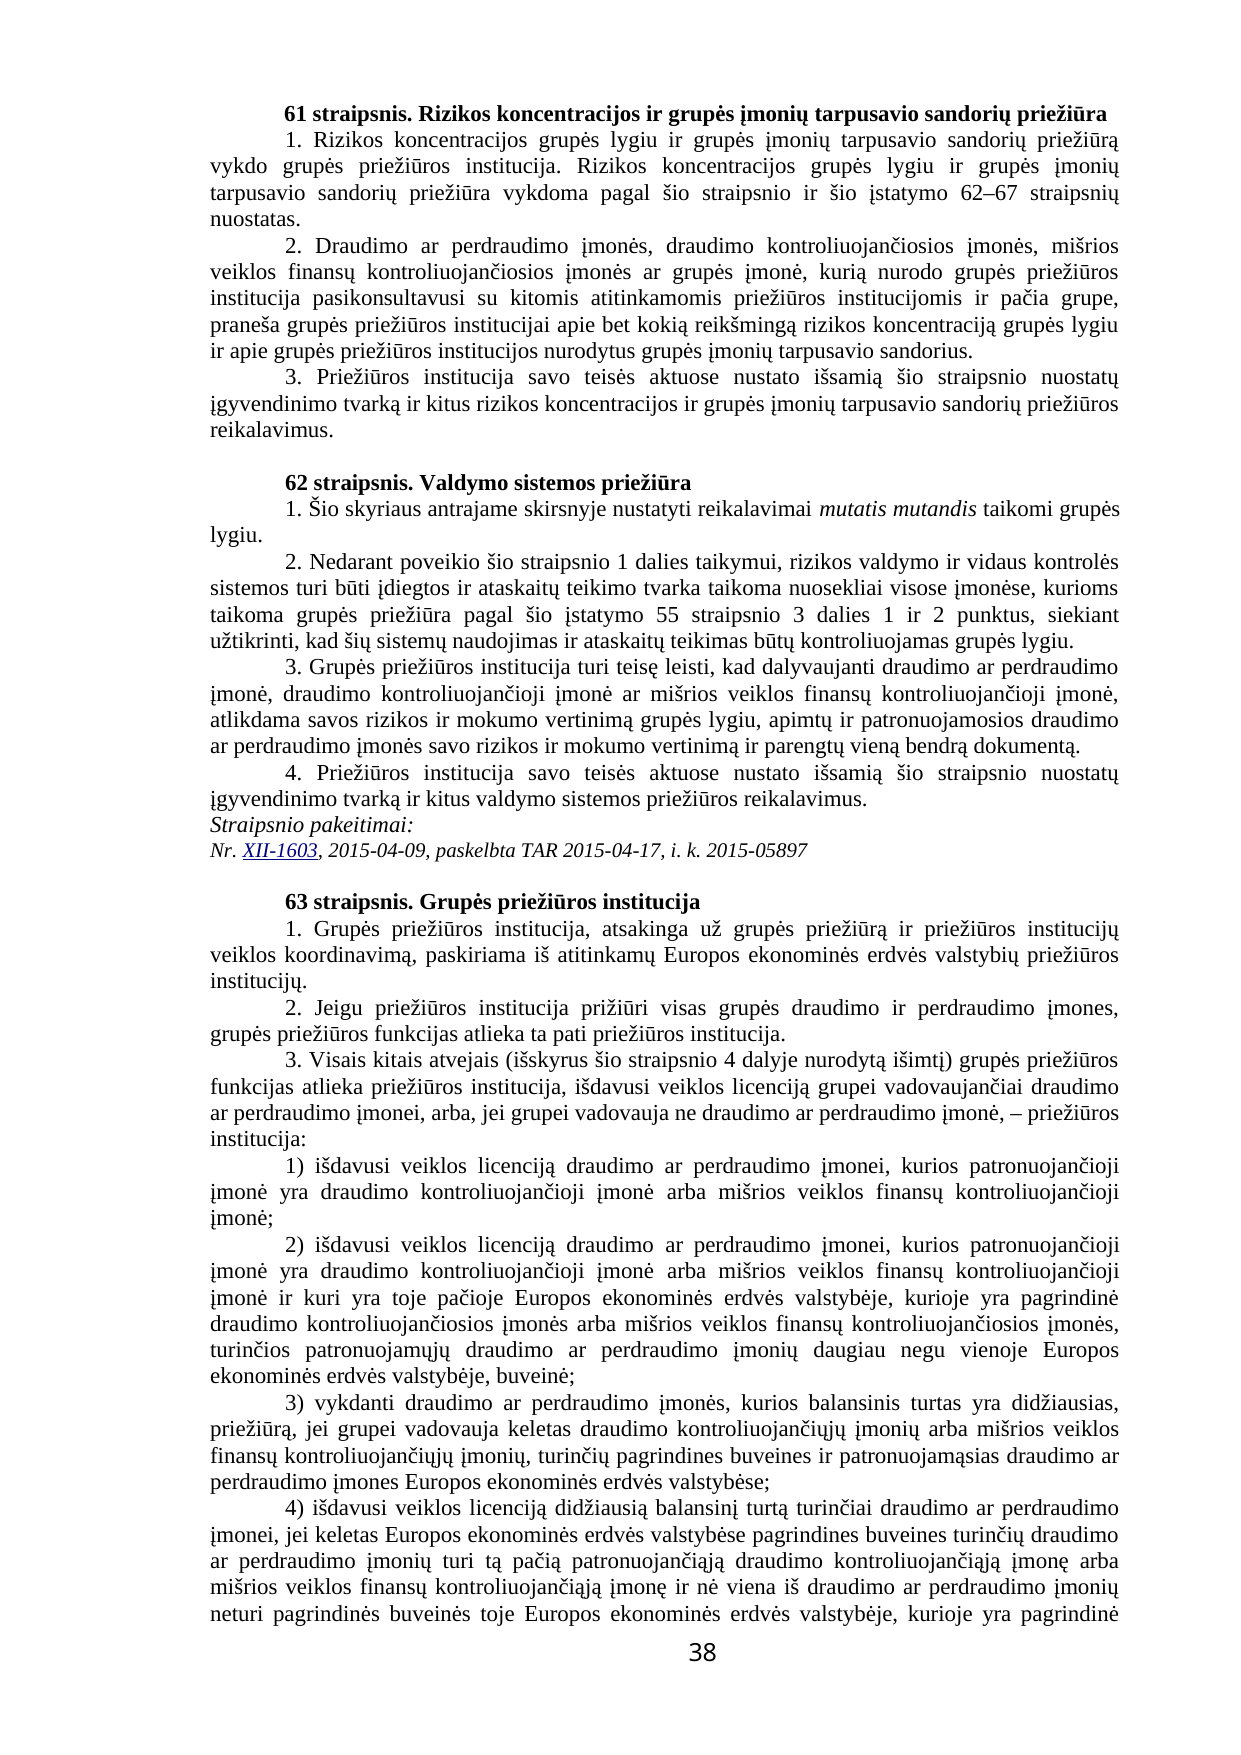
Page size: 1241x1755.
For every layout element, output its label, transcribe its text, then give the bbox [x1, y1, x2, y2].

text 4) išdavusi veiklos licenciją didžiausią balansinį turtą turinčiai draudimo ar perdraudimo įmonei, jei keletas Europos ekonominės erdvės valstybėse pagrindines buveines turinčių draudimo ar perdraudimo įmonių turi tą pačią patronuojančiąją draudimo kontroliuojančiąją įmonę arba mišrios veiklos finansų kontroliuojančiąją įmonę ir nė viena iš draudimo ar perdraudimo įmonių neturi pagrindinės buveinės toje Europos ekonominės erdvės valstybėje, kurioje yra pagrindinė [210, 1494, 1120, 1626]
text 4. Priežiūros institucija savo teisės aktuose nustato išsamią šio straipsnio nuostatų įgyvendinimo tvarką ir kitus valdymo sistemos priežiūros reikalavimus. [210, 759, 1120, 811]
text 1. Rizikos koncentracijos grupės lygiu ir grupės įmonių tarpusavio sandorių priežiūrą vykdo grupės priežiūros institucija. Rizikos koncentracijos grupės lygiu ir grupės įmonių tarpusavio sandorių priežiūra vykdoma pagal šio straipsnio ir šio įstatymo 62–67 straipsnių nuostatas. [210, 126, 1120, 232]
text 63 straipsnis. Grupės priežiūros institucija [210, 888, 1120, 914]
text 3. Grupės priežiūros institucija turi teisę leisti, kad dalyvaujanti draudimo ar perdraudimo įmonė, draudimo kontroliuojančioji įmonė ar mišrios veiklos finansų kontroliuojančioji įmonė, atlikdama savos rizikos ir mokumo vertinimą grupės lygiu, apimtų ir patronuojamosios draudimo ar perdraudimo įmonės savo rizikos ir mokumo vertinimą ir parengtų vieną bendrą dokumentą. [210, 653, 1120, 759]
text 2) išdavusi veiklos licenciją draudimo ar perdraudimo įmonei, kurios patronuojančioji įmonė yra draudimo kontroliuojančioji įmonė arba mišrios veiklos finansų kontroliuojančioji įmonė ir kuri yra toje pačioje Europos ekonominės erdvės valstybėje, kurioje yra pagrindinė draudimo kontroliuojančiosios įmonės arba mišrios veiklos finansų kontroliuojančiosios įmonės, turinčios patronuojamųjų draudimo ar perdraudimo įmonių daugiau negu vienoje Europos ekonominės erdvės valstybėje, buveinė; [210, 1231, 1120, 1389]
text 1) išdavusi veiklos licenciją draudimo ar perdraudimo įmonei, kurios patronuojančioji įmonė yra draudimo kontroliuojančioji įmonė arba mišrios veiklos finansų kontroliuojančioji įmonė; [210, 1152, 1120, 1231]
text 2. Draudimo ar perdraudimo įmonės, draudimo kontroliuojančiosios įmonės, mišrios veiklos finansų kontroliuojančiosios įmonės ar grupės įmonė, kurią nurodo grupės priežiūros institucija pasikonsultavusi su kitomis atitinkamomis priežiūros institucijomis ir pačia grupe, praneša grupės priežiūros institucijai apie bet kokią reikšmingą rizikos koncentraciją grupės lygiu ir apie grupės priežiūros institucijos nurodytus grupės įmonių tarpusavio sandorius. [210, 232, 1120, 363]
text Nr. XII-1603, 2015-04-09, paskelbta TAR 2015-04-17, i. k. 2015-05897 [210, 838, 1120, 862]
text Straipsnio pakeitimai: [210, 811, 1120, 838]
text 1. Grupės priežiūros institucija, atsakinga už grupės priežiūrą ir priežiūros institucijų veiklos koordinavimą, paskiriama iš atitinkamų Europos ekonominės erdvės valstybių priežiūros institucijų. [210, 914, 1120, 994]
text 1. Šio skyriaus antrajame skirsnyje nustatyti reikalavimai mutatis mutandis taikomi grupės lygiu. [210, 495, 1120, 548]
text 62 straipsnis. Valdymo sistemos priežiūra [210, 469, 1120, 495]
text 61 straipsnis. Rizikos koncentracijos ir grupės įmonių tarpusavio sandorių priežiūra [284, 100, 1120, 126]
text 3. Visais kitais atvejais (išskyrus šio straipsnio 4 dalyje nurodytą išimtį) grupės priežiūros funkcijas atlieka priežiūros institucija, išdavusi veiklos licenciją grupei vadovaujančiai draudimo ar perdraudimo įmonei, arba, jei grupei vadovauja ne draudimo ar perdraudimo įmonė, – priežiūros institucija: [210, 1046, 1120, 1152]
text 3. Priežiūros institucija savo teisės aktuose nustato išsamią šio straipsnio nuostatų įgyvendinimo tvarką ir kitus rizikos koncentracijos ir grupės įmonių tarpusavio sandorių priežiūros reikalavimus. [210, 363, 1120, 442]
text 2. Nedarant poveikio šio straipsnio 1 dalies taikymui, rizikos valdymo ir vidaus kontrolės sistemos turi būti įdiegtos ir ataskaitų teikimo tvarka taikoma nuosekliai visose įmonėse, kurioms taikoma grupės priežiūra pagal šio įstatymo 55 straipsnio 3 dalies 1 ir 2 punktus, siekiant užtikrinti, kad šių sistemų naudojimas ir ataskaitų teikimas būtų kontroliuojamas grupės lygiu. [210, 548, 1120, 653]
text 2. Jeigu priežiūros institucija prižiūri visas grupės draudimo ir perdraudimo įmones, grupės priežiūros funkcijas atlieka ta pati priežiūros institucija. [210, 994, 1120, 1046]
text 3) vykdanti draudimo ar perdraudimo įmonės, kurios balansinis turtas yra didžiausias, priežiūrą, jei grupei vadovauja keletas draudimo kontroliuojančiųjų įmonių arba mišrios veiklos finansų kontroliuojančiųjų įmonių, turinčių pagrindines buveines ir patronuojamąsias draudimo ar perdraudimo įmones Europos ekonominės erdvės valstybėse; [210, 1389, 1120, 1494]
